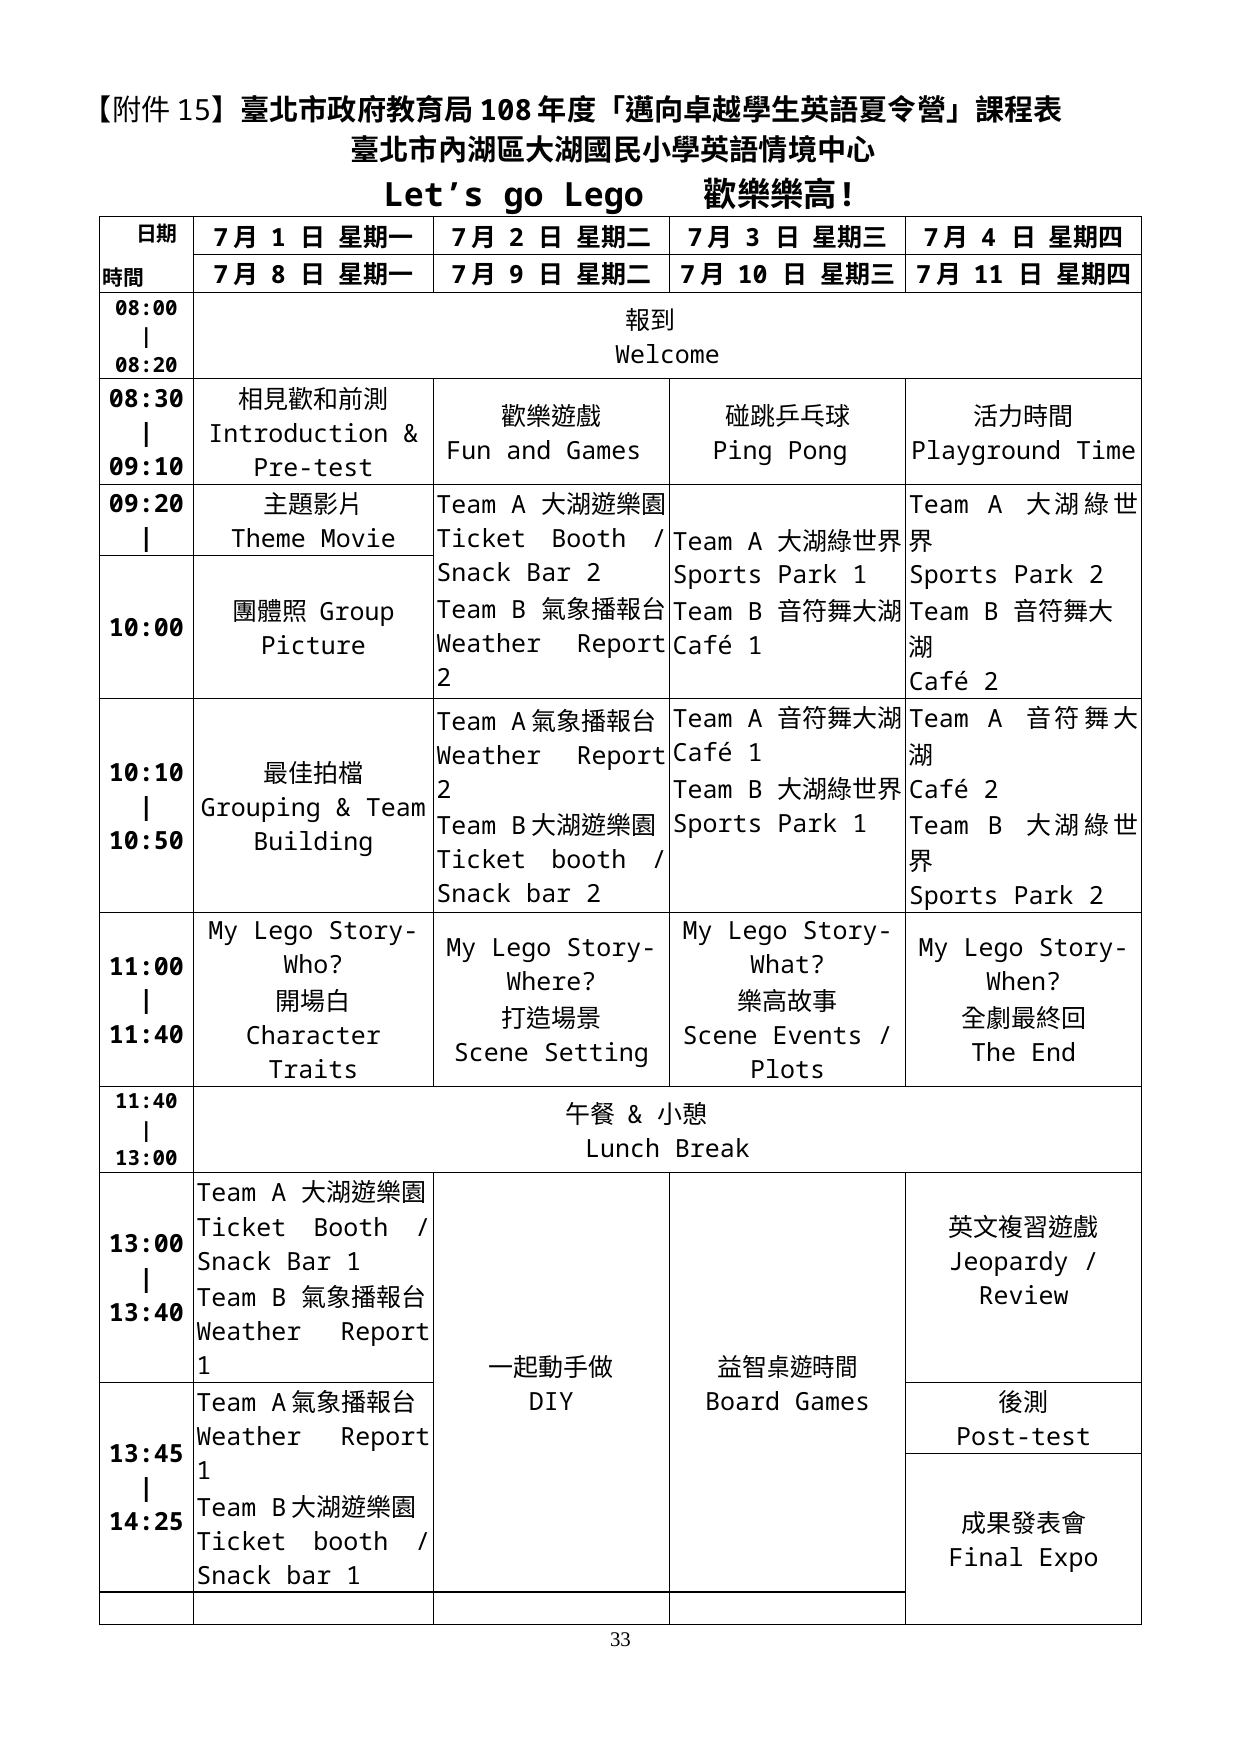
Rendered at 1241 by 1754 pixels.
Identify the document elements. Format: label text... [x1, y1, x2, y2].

table_cell 10:10 | 10:50 [100, 699, 193, 912]
table_cell 活力時間 Playground Time [906, 379, 1141, 484]
table_cell 英文複習遊戲 Jeopardy / Review [906, 1173, 1141, 1382]
table_cell My Lego Story-What? 樂高故事 Scene Events / Plots [670, 913, 905, 1086]
table_cell Team A 大湖綠世界 Sports Park 2 Team B 音符舞大湖 Café 2 [906, 485, 1141, 698]
table_cell Team A氣象播報台 Weather Report 2 Team B大湖遊樂園 Ticket booth / Snack bar 2 [434, 699, 669, 912]
table_cell 後測 Post-test [906, 1383, 1141, 1453]
table_cell 午餐 & 小憩 Lunch Break [194, 1087, 1141, 1172]
table_cell 成果發表會 Final Expo [906, 1454, 1141, 1624]
table_cell [670, 1593, 905, 1624]
table_cell Team A 音符舞大湖 Café 2 Team B 大湖綠世界 Sports Park 2 [906, 699, 1141, 912]
table_cell [194, 1593, 433, 1624]
text Let’s go Lego 歡樂樂高! [83, 168, 1157, 216]
table_cell 碰跳乒乓球 Ping Pong [670, 379, 905, 484]
table_cell 13:45 | 14:25 [100, 1383, 193, 1591]
table_cell 益智桌遊時間 Board Games [670, 1173, 905, 1591]
table_header 7月 2 日 星期二 [434, 217, 669, 253]
table_cell [434, 1593, 669, 1624]
table_cell Team A 大湖綠世界 Sports Park 1 Team B 音符舞大湖 Café 1 [670, 485, 905, 698]
text 臺北市內湖區大湖國民小學英語情境中心 [83, 128, 1157, 168]
table_cell 11:00 | 11:40 [100, 913, 193, 1086]
table_cell 11:40 | 13:00 [100, 1087, 193, 1172]
table_cell My Lego Story-Where? 打造場景 Scene Setting [434, 913, 669, 1086]
table_header 日期 時間 [100, 217, 193, 292]
table_cell 報到 Welcome [194, 293, 1141, 378]
table_cell 13:00 | 13:40 [100, 1173, 193, 1382]
table_cell 08:00 | 08:20 [100, 293, 193, 378]
table_cell 最佳拍檔 Grouping & Team Building [194, 699, 433, 912]
table_cell 7月 11 日 星期四 [906, 255, 1141, 292]
table_cell Team A 音符舞大湖 Café 1 Team B 大湖綠世界 Sports Park 1 [670, 699, 905, 912]
table_cell 團體照 Group Picture [194, 556, 433, 698]
table_cell My Lego Story-Who? 開場白 Character Traits [194, 913, 433, 1086]
table_header 7月 1 日 星期一 [194, 217, 433, 253]
table_cell 歡樂遊戲 Fun and Games [434, 379, 669, 484]
table_cell [100, 1593, 193, 1624]
table_cell 相見歡和前測 Introduction & Pre-test [194, 379, 433, 484]
table_cell 主題影片 Theme Movie [194, 485, 433, 555]
table_cell Team A 大湖遊樂園 Ticket Booth / Snack Bar 2 Team B 氣象播報台 Weather Report 2 [434, 485, 669, 698]
table_cell 一起動手做 DIY [434, 1173, 669, 1591]
text 【附件15】臺北市政府教育局108年度「邁向卓越學生英語夏令營」課程表 [83, 89, 1157, 128]
table_cell 10:00 [100, 556, 193, 698]
table_cell Team A 大湖遊樂園 Ticket Booth / Snack Bar 1 Team B 氣象播報台 Weather Report 1 [194, 1173, 433, 1382]
table_cell 7月 10 日 星期三 [670, 255, 905, 292]
table_cell 7月 9 日 星期二 [434, 255, 669, 292]
table_cell My Lego Story-When? 全劇最終回 The End [906, 913, 1141, 1086]
table_header 7月 3 日 星期三 [670, 217, 905, 253]
table_header 7月 4 日 星期四 [906, 217, 1141, 253]
table_cell 09:20 | [100, 485, 193, 555]
table_cell 7月 8 日 星期一 [194, 255, 433, 292]
table_cell Team A氣象播報台 Weather Report 1 Team B大湖遊樂園 Ticket booth / Snack bar 1 [194, 1383, 433, 1591]
table_cell 08:30 | 09:10 [100, 379, 193, 484]
